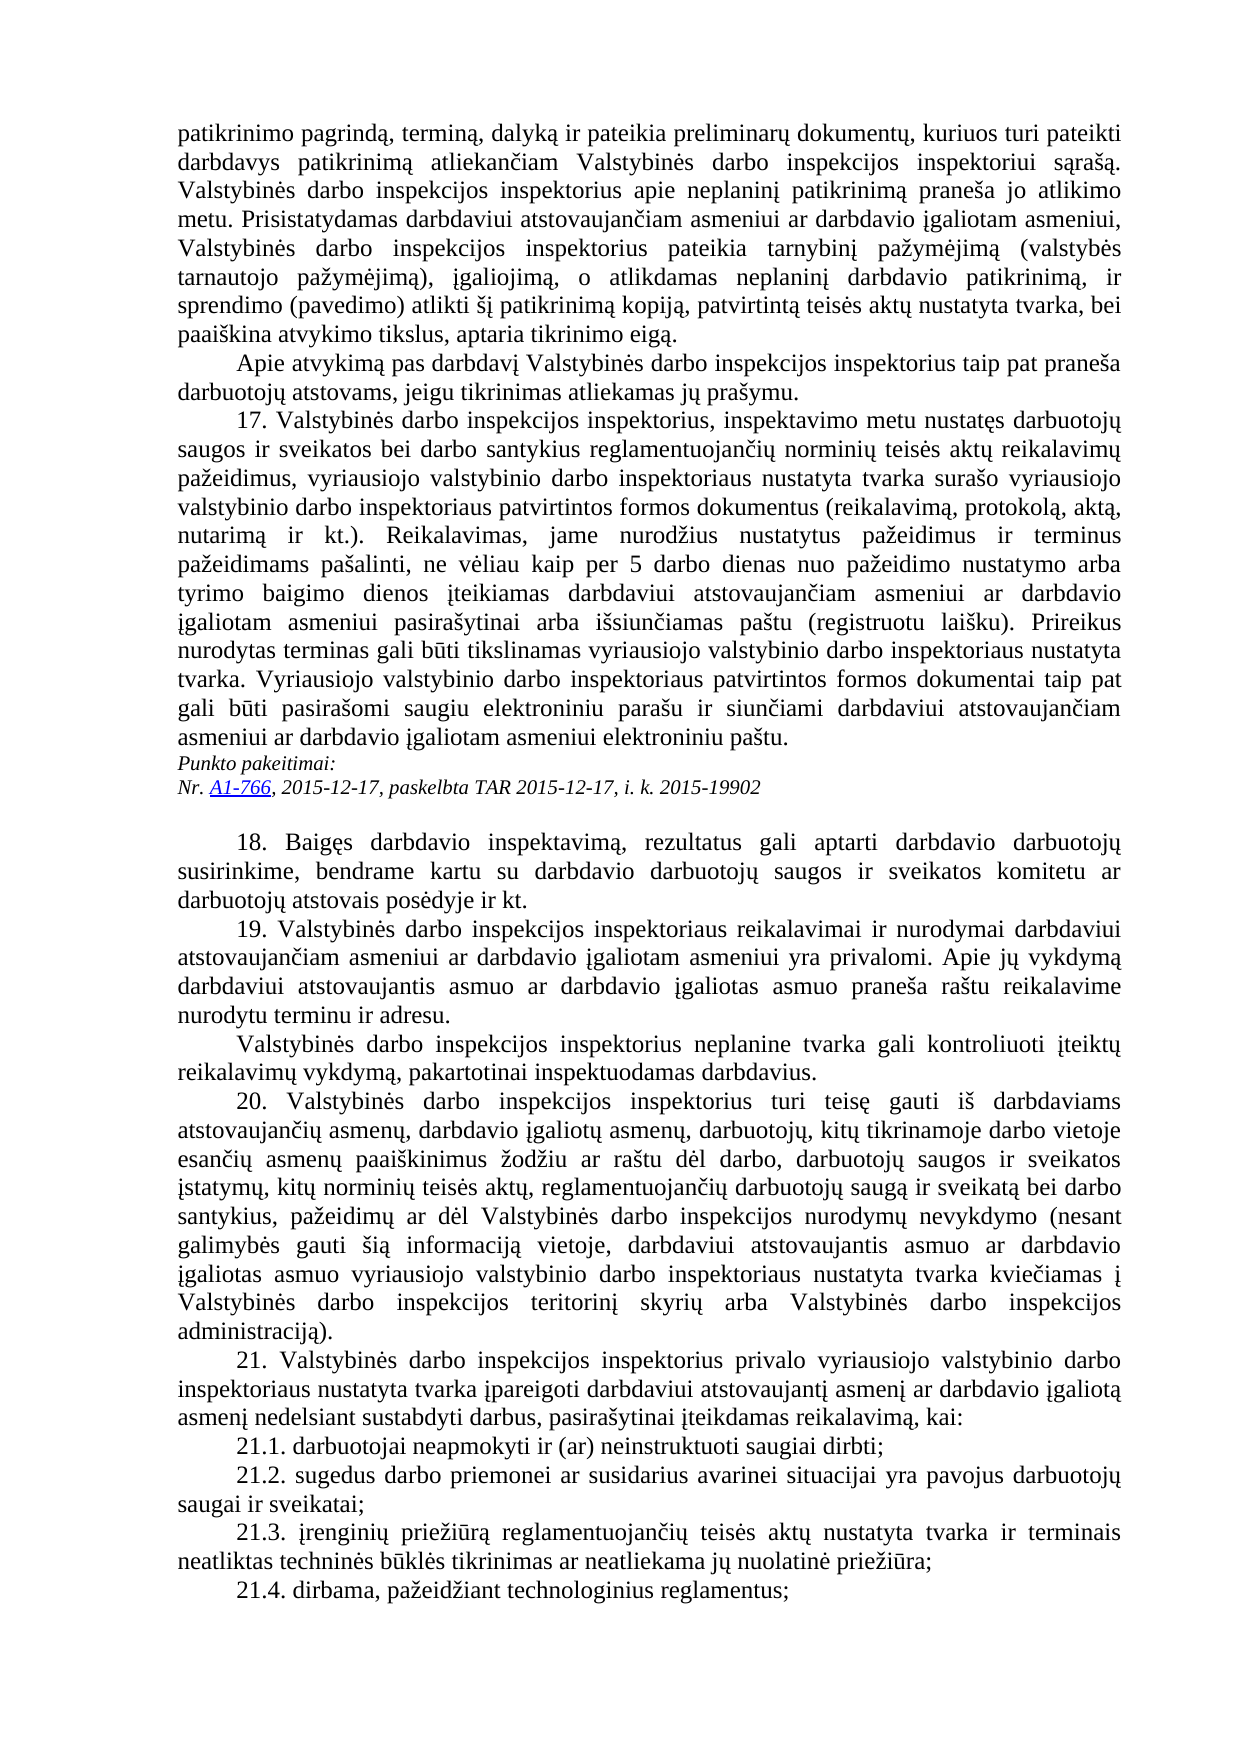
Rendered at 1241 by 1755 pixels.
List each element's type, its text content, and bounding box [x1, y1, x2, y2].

text Valstybinės darbo inspekcijos inspektorius neplanine tvarka gali kontroliuoti įteiktų reikalavimų vykdymą, pakartotinai inspektuodamas darbdavius. [177, 1029, 1122, 1086]
text patikrinimo pagrindą, terminą, dalyką ir pateikia preliminarų dokumentų, kuriuos turi pateikti darbdavys patikrinimą atliekančiam Valstybinės darbo inspekcijos inspektoriui sąrašą. Valstybinės darbo inspekcijos inspektorius apie neplaninį patikrinimą praneša jo atlikimo metu. Prisistatydamas darbdaviui atstovaujančiam asmeniui ar darbdavio įgaliotam asmeniui, Valstybinės darbo inspekcijos inspektorius pateikia tarnybinį pažymėjimą (valstybės tarnautojo pažymėjimą), įgaliojimą, o atlikdamas neplaninį darbdavio patikrinimą, ir sprendimo (pavedimo) atlikti šį patikrinimą kopiją, patvirtintą teisės aktų nustatyta tvarka, bei paaiškina atvykimo tikslus, aptaria tikrinimo eigą. [177, 118, 1122, 348]
text Punkto pakeitimai: [177, 751, 1122, 775]
text Nr. A1-766, 2015-12-17, paskelbta TAR 2015-12-17, i. k. 2015-19902 [177, 775, 1122, 799]
text 21.3. įrenginių priežiūrą reglamentuojančių teisės aktų nustatyta tvarka ir terminais neatliktas techninės būklės tikrinimas ar neatliekama jų nuolatinė priežiūra; [177, 1517, 1122, 1575]
text 20. Valstybinės darbo inspekcijos inspektorius turi teisę gauti iš darbdaviams atstovaujančių asmenų, darbdavio įgaliotų asmenų, darbuotojų, kitų tikrinamoje darbo vietoje esančių asmenų paaiškinimus žodžiu ar raštu dėl darbo, darbuotojų saugos ir sveikatos įstatymų, kitų norminių teisės aktų, reglamentuojančių darbuotojų saugą ir sveikatą bei darbo santykius, pažeidimų ar dėl Valstybinės darbo inspekcijos nurodymų nevykdymo (nesant galimybės gauti šią informaciją vietoje, darbdaviui atstovaujantis asmuo ar darbdavio įgaliotas asmuo vyriausiojo valstybinio darbo inspektoriaus nustatyta tvarka kviečiamas į Valstybinės darbo inspekcijos teritorinį skyrių arba Valstybinės darbo inspekcijos administraciją). [177, 1086, 1122, 1345]
text Apie atvykimą pas darbdavį Valstybinės darbo inspekcijos inspektorius taip pat praneša darbuotojų atstovams, jeigu tikrinimas atliekamas jų prašymu. [177, 348, 1122, 406]
text 21.1. darbuotojai neapmokyti ir (ar) neinstruktuoti saugiai dirbti; [177, 1431, 1122, 1460]
text 21.4. dirbama, pažeidžiant technologinius reglamentus; [177, 1575, 1122, 1604]
text 21.2. sugedus darbo priemonei ar susidarius avarinei situacijai yra pavojus darbuotojų saugai ir sveikatai; [177, 1460, 1122, 1517]
text 18. Baigęs darbdavio inspektavimą, rezultatus gali aptarti darbdavio darbuotojų susirinkime, bendrame kartu su darbdavio darbuotojų saugos ir sveikatos komitetu ar darbuotojų atstovais posėdyje ir kt. [177, 827, 1122, 914]
text 19. Valstybinės darbo inspekcijos inspektoriaus reikalavimai ir nurodymai darbdaviui atstovaujančiam asmeniui ar darbdavio įgaliotam asmeniui yra privalomi. Apie jų vykdymą darbdaviui atstovaujantis asmuo ar darbdavio įgaliotas asmuo praneša raštu reikalavime nurodytu terminu ir adresu. [177, 914, 1122, 1029]
text 21. Valstybinės darbo inspekcijos inspektorius privalo vyriausiojo valstybinio darbo inspektoriaus nustatyta tvarka įpareigoti darbdaviui atstovaujantį asmenį ar darbdavio įgaliotą asmenį nedelsiant sustabdyti darbus, pasirašytinai įteikdamas reikalavimą, kai: [177, 1345, 1122, 1431]
text 17. Valstybinės darbo inspekcijos inspektorius, inspektavimo metu nustatęs darbuotojų saugos ir sveikatos bei darbo santykius reglamentuojančių norminių teisės aktų reikalavimų pažeidimus, vyriausiojo valstybinio darbo inspektoriaus nustatyta tvarka surašo vyriausiojo valstybinio darbo inspektoriaus patvirtintos formos dokumentus (reikalavimą, protokolą, aktą, nutarimą ir kt.). Reikalavimas, jame nurodžius nustatytus pažeidimus ir terminus pažeidimams pašalinti, ne vėliau kaip per 5 darbo dienas nuo pažeidimo nustatymo arba tyrimo baigimo dienos įteikiamas darbdaviui atstovaujančiam asmeniui ar darbdavio įgaliotam asmeniui pasirašytinai arba išsiunčiamas paštu (registruotu laišku). Prireikus nurodytas terminas gali būti tikslinamas vyriausiojo valstybinio darbo inspektoriaus nustatyta tvarka. Vyriausiojo valstybinio darbo inspektoriaus patvirtintos formos dokumentai taip pat gali būti pasirašomi saugiu elektroniniu parašu ir siunčiami darbdaviui atstovaujančiam asmeniui ar darbdavio įgaliotam asmeniui elektroniniu paštu. [177, 406, 1122, 751]
